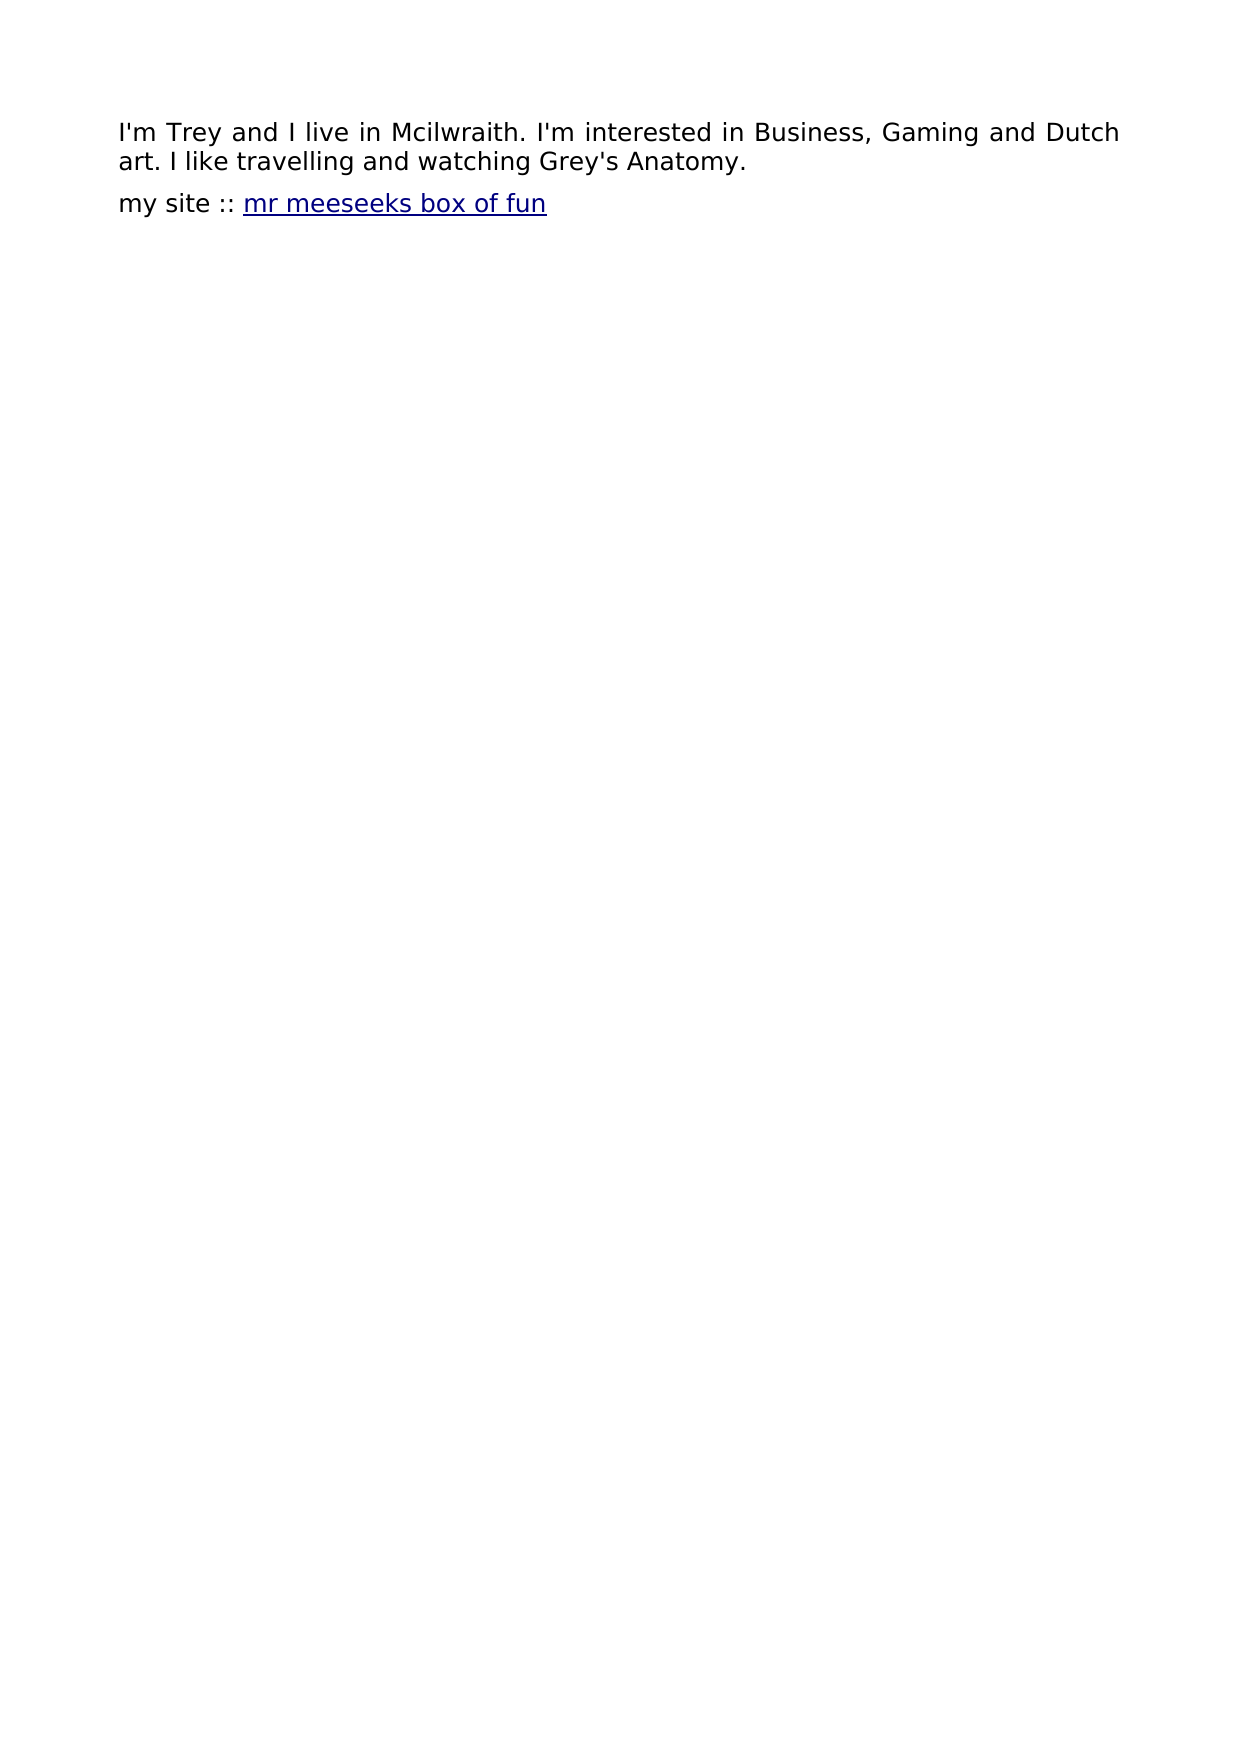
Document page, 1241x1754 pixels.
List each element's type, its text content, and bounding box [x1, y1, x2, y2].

text I'm Trey and I live in Mcilwraith. I'm interested in Business, Gaming and Dutch art. I like travelling and watching Grey's Anatomy. [118, 118, 1122, 176]
text my site :: mr meeseeks box of fun [118, 189, 1122, 218]
